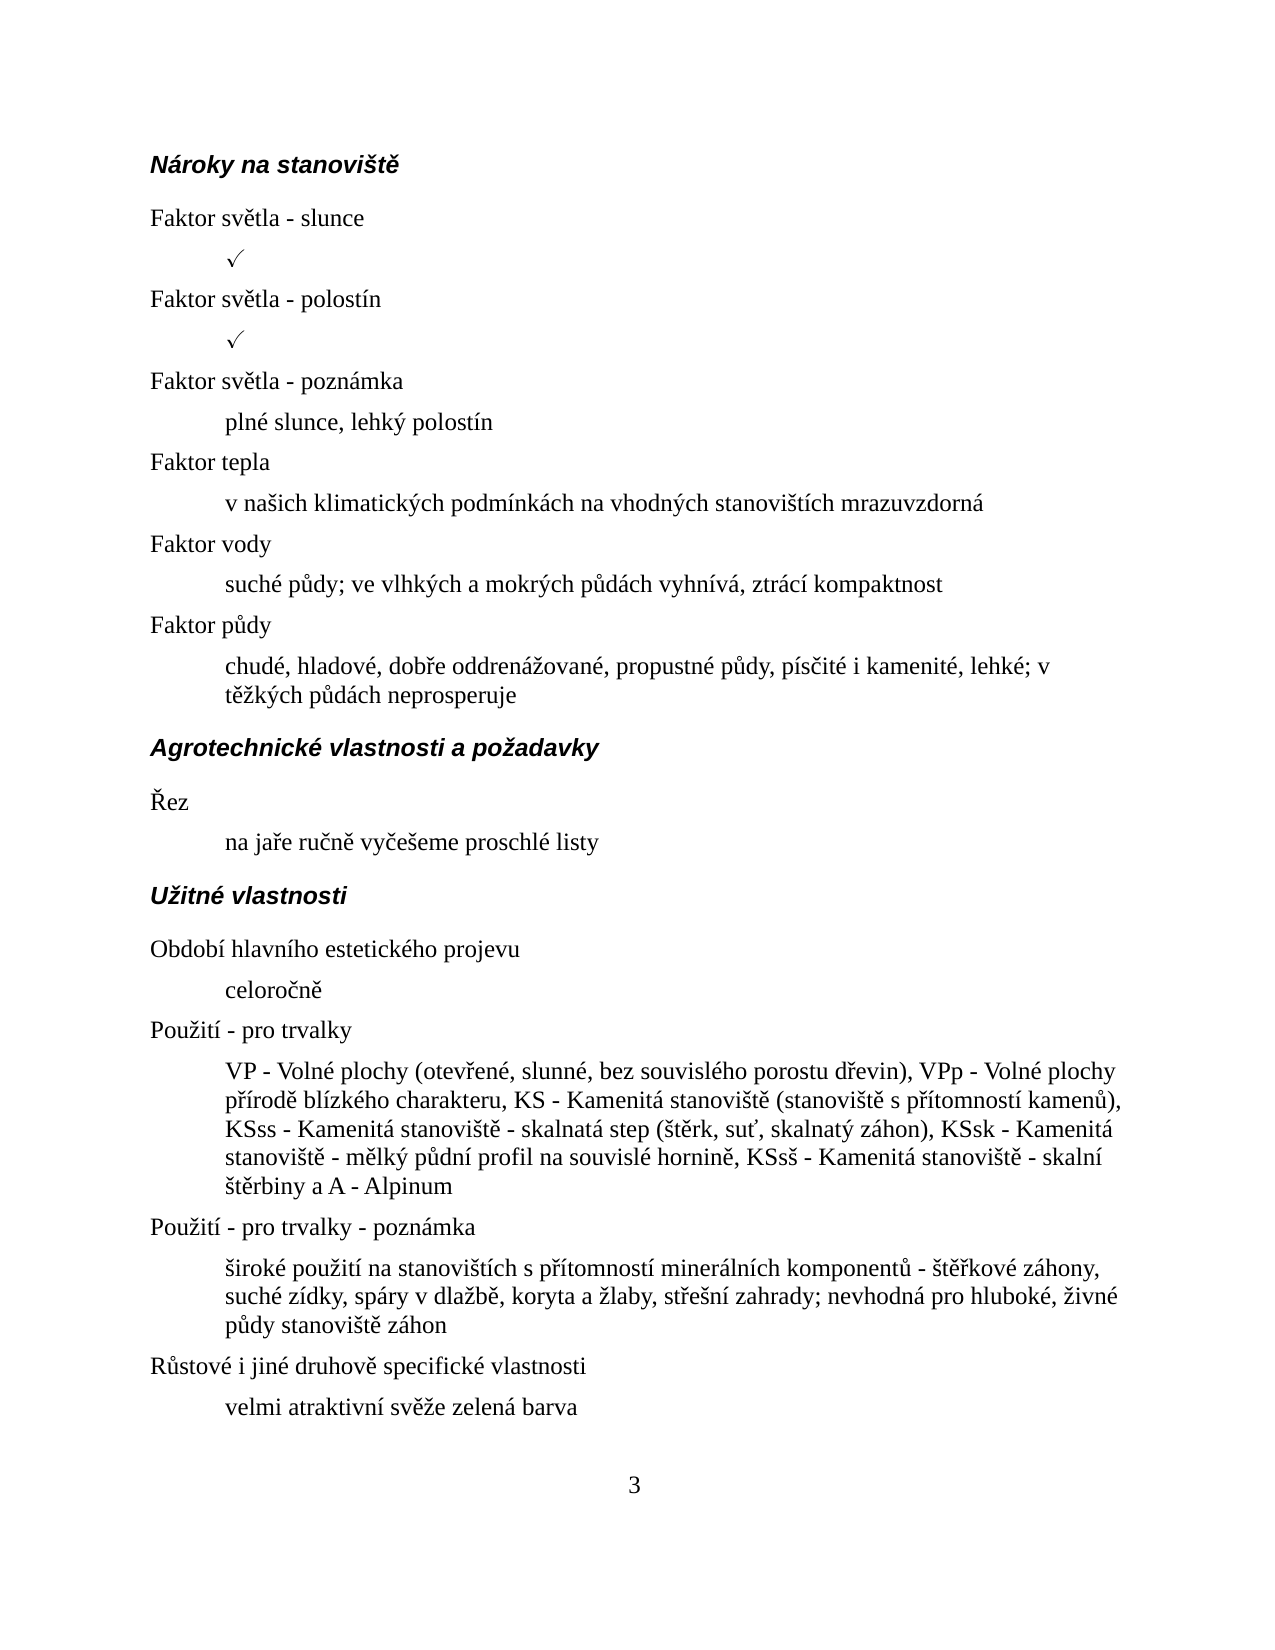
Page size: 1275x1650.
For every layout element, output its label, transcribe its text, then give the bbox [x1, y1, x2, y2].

text Faktor půdy [150, 610, 1125, 639]
text Období hlavního estetického projevu [150, 934, 1125, 963]
subtitle Užitné vlastnosti [150, 881, 1125, 909]
text celoročně [225, 975, 1125, 1003]
text Řez [150, 787, 1125, 815]
text velmi atraktivní svěže zelená barva [225, 1392, 1125, 1420]
text na jaře ručně vyčešeme proschlé listy [225, 827, 1125, 856]
text VP - Volné plochy (otevřené, slunné, bez souvislého porostu dřevin), VPp - Volné plochy přírodě blízkého charakteru, KS - Kamenitá stanoviště (stanoviště s přítomností kamenů), KSss - Kamenitá stanoviště - skalnatá step (štěrk, suť, skalnatý záhon), KSsk - Kamenitá stanoviště - mělký půdní profil na souvislé hornině, KSsš - Kamenitá stanoviště - skalní štěrbiny a A - Alpinum [225, 1056, 1125, 1200]
text Faktor tepla [150, 447, 1125, 476]
text Použití - pro trvalky [150, 1016, 1125, 1044]
text Faktor vody [150, 529, 1125, 558]
text Faktor světla - slunce [150, 203, 1125, 232]
text chudé, hladové, dobře oddrenážované, propustné půdy, písčité i kamenité, lehké; v těžkých půdách neprosperuje [225, 651, 1125, 708]
subtitle Nároky na stanoviště [150, 150, 1125, 178]
text Faktor světla - polostín [150, 284, 1125, 313]
text Faktor světla - poznámka [150, 366, 1125, 395]
text suché půdy; ve vlhkých a mokrých půdách vyhnívá, ztrácí kompaktnost [225, 569, 1125, 598]
text Použití - pro trvalky - poznámka [150, 1212, 1125, 1241]
text plné slunce, lehký polostín [225, 407, 1125, 435]
text ✓ [225, 325, 1125, 354]
text v našich klimatických podmínkách na vhodných stanovištích mrazuvzdorná [225, 488, 1125, 517]
text široké použití na stanovištích s přítomností minerálních komponentů - štěřkové záhony, suché zídky, spáry v dlažbě, koryta a žlaby, střešní zahrady; nevhodná pro hluboké, živné půdy stanoviště záhon [225, 1253, 1125, 1339]
subtitle Agrotechnické vlastnosti a požadavky [150, 733, 1125, 762]
text ✓ [225, 244, 1125, 272]
text Růstové i jiné druhově specifické vlastnosti [150, 1351, 1125, 1380]
